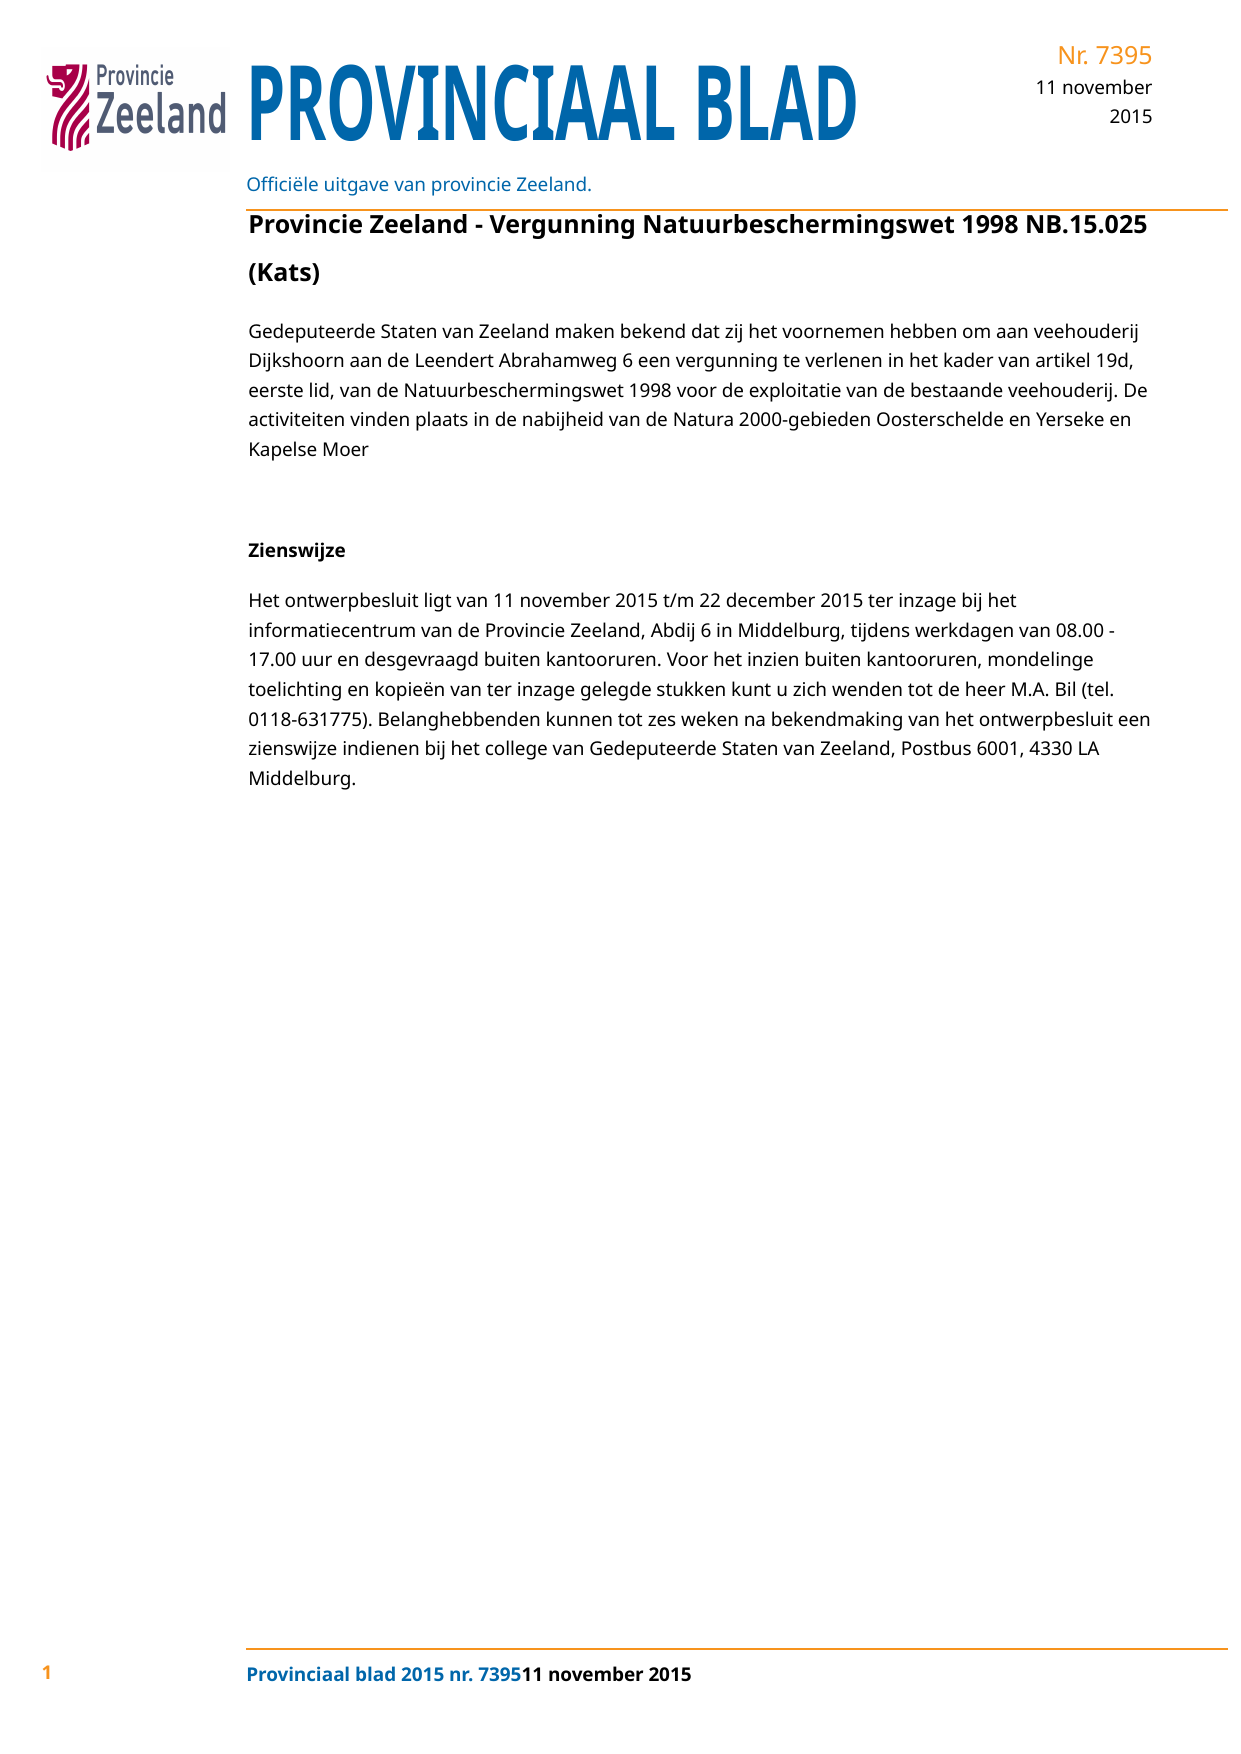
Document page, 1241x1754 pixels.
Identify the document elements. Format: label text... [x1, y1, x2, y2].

picture [41, 47, 231, 172]
text Zienswijze [248, 537, 1152, 563]
text Gedeputeerde Staten van Zeeland maken bekend dat zij het voornemen hebben om aan veehouderij Dijkshoorn aan de Leendert Abrahamweg 6 een vergunning te verlenen in het kader van artikel 19d, eerste lid, van de Natuurbeschermingswet 1998 voor de exploitatie van de bestaande veehouderij. De activiteiten vinden plaats in de nabijheid van de Natura 2000-gebieden Oosterschelde en Yerseke en Kapelse Moer [248, 318, 1152, 462]
text Provincie Zeeland - Vergunning Natuurbeschermingswet 1998 NB.15.025 (Kats) [248, 211, 1152, 288]
text Het ontwerpbesluit ligt van 11 november 2015 t/m 22 december 2015 ter inzage bij het informatiecentrum van de Provincie Zeeland, Abdij 6 in Middelburg, tijdens werkdagen van 08.00 - 17.00 uur en desgevraagd buiten kantooruren. Voor het inzien buiten kantooruren, mondelinge toelichting en kopieën van ter inzage gelegde stukken kunt u zich wenden tot de heer M.A. Bil (tel. 0118-631775). Belanghebbenden kunnen tot zes weken na bekendmaking van het ontwerpbesluit een zienswijze indienen bij het college van Gedeputeerde Staten van Zeeland, Postbus 6001, 4330 LA Middelburg. [248, 587, 1152, 791]
